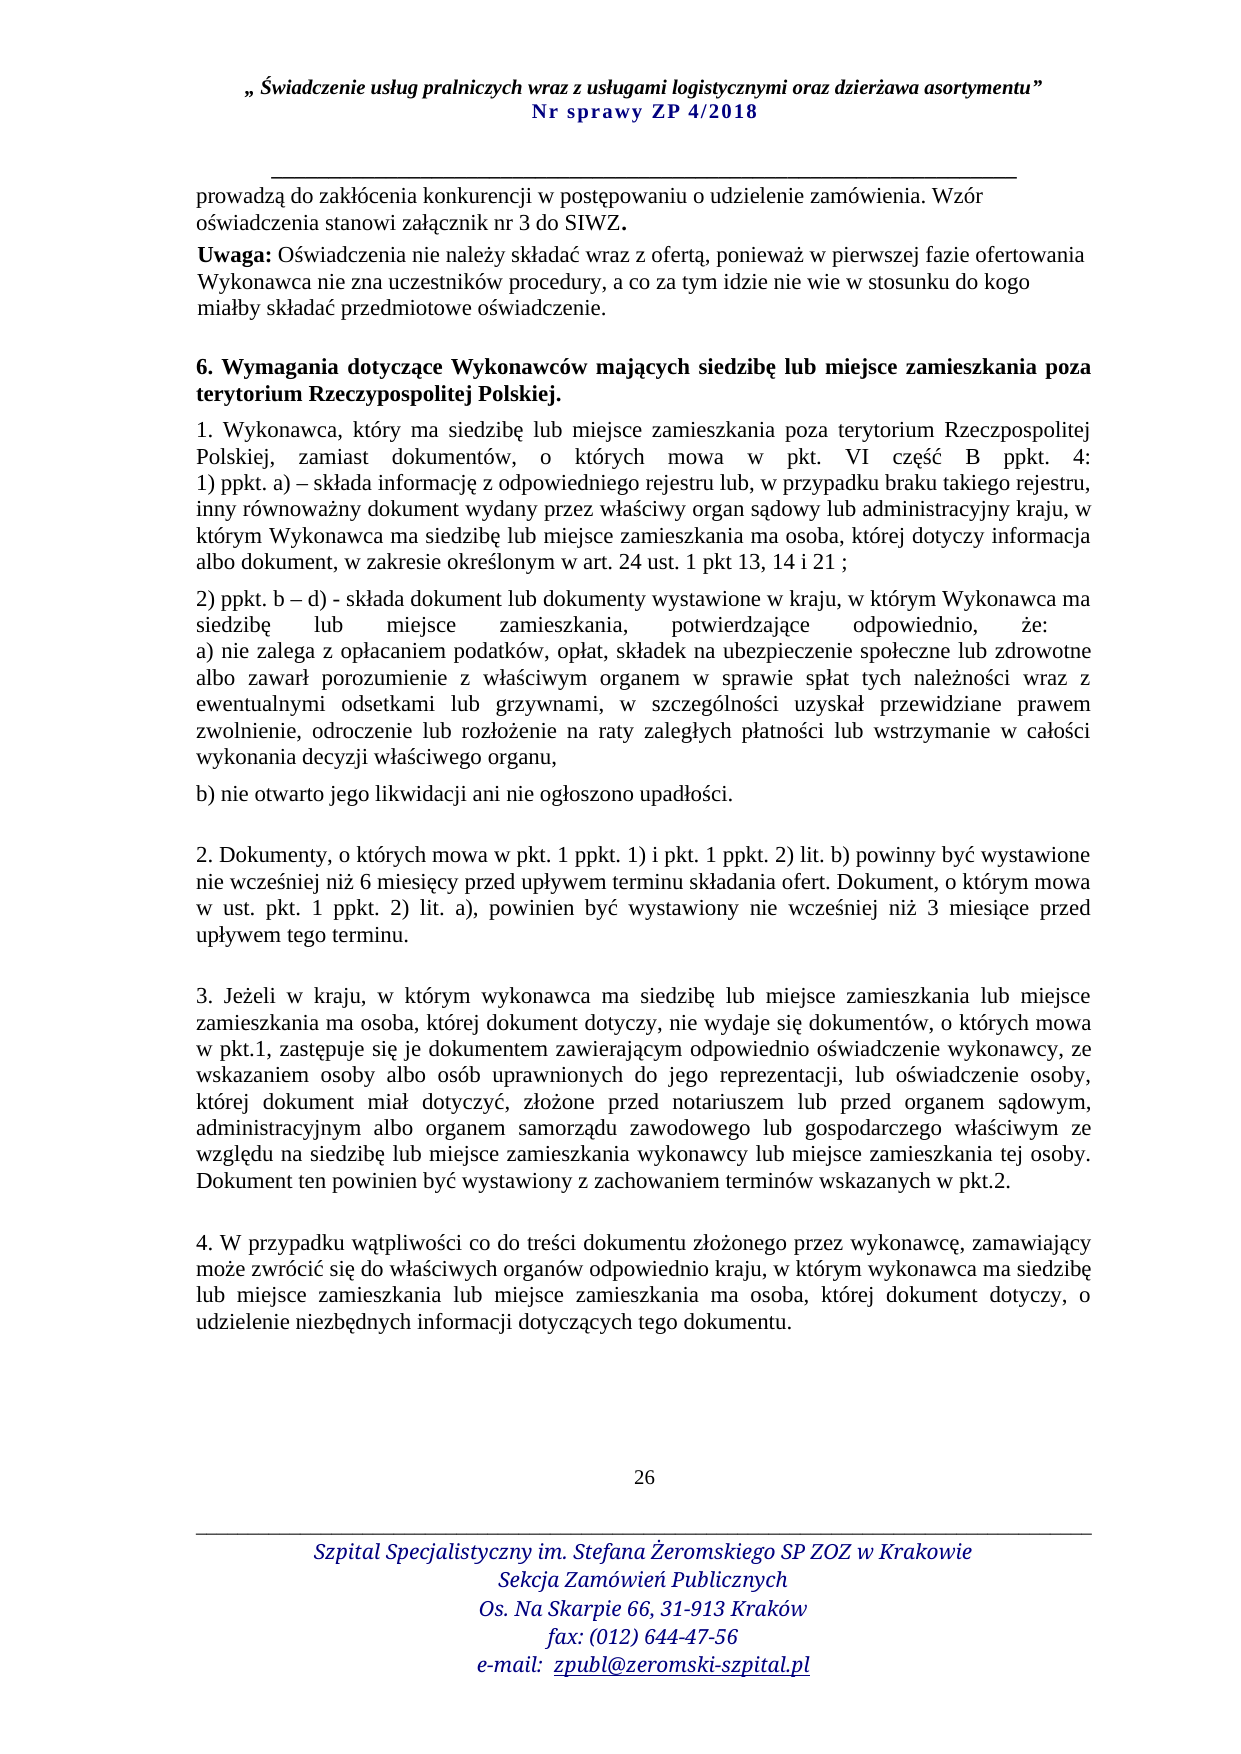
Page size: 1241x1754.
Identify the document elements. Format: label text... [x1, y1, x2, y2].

text 2) ppkt. b – d) - składa dokument lub dokumenty wystawione w kraju, w którym Wykonawca ma siedzibę lub miejsce zamieszkania, potwierdzające odpowiednio, że: a) nie zalega z opłacaniem podatków, opłat, składek na ubezpieczenie społeczne lub zdrowotne albo zawarł porozumienie z właściwym organem w sprawie spłat tych należności wraz z ewentualnymi odsetkami lub grzywnami, w szczególności uzyskał przewidziane prawem zwolnienie, odroczenie lub rozłożenie na raty zaległych płatności lub wstrzymanie w całości wykonania decyzji właściwego organu, [196, 585, 1093, 769]
text 2. Dokumenty, o których mowa w pkt. 1 ppkt. 1) i pkt. 1 ppkt. 2) lit. b) powinny być wystawione nie wcześniej niż 6 miesięcy przed upływem terminu składania ofert. Dokument, o którym mowa w ust. pkt. 1 ppkt. 2) lit. a), powinien być wystawiony nie wcześniej niż 3 miesiące przed upływem tego terminu. [196, 842, 1093, 947]
text 4. W przypadku wątpliwości co do treści dokumentu złożonego przez wykonawcę, zamawiający może zwrócić się do właściwych organów odpowiednio kraju, w którym wykonawca ma siedzibę lub miejsce zamieszkania lub miejsce zamieszkania ma osoba, której dokument dotyczy, o udzielenie niezbędnych informacji dotyczących tego dokumentu. [196, 1229, 1093, 1334]
text Uwaga: Oświadczenia nie należy składać wraz z ofertą, ponieważ w pierwszej fazie ofertowania Wykonawca nie zna uczestników procedury, a co za tym idzie nie wie w stosunku do kogo miałby składać przedmiotowe oświadczenie. [197, 241, 1093, 320]
text 3. Jeżeli w kraju, w którym wykonawca ma siedzibę lub miejsce zamieszkania lub miejsce zamieszkania ma osoba, której dokument dotyczy, nie wydaje się dokumentów, o których mowa w pkt.1, zastępuje się je dokumentem zawierającym odpowiednio oświadczenie wykonawcy, ze wskazaniem osoby albo osób uprawnionych do jego reprezentacji, lub oświadczenie osoby, której dokument miał dotyczyć, złożone przed notariuszem lub przed organem sądowym, administracyjnym albo organem samorządu zawodowego lub gospodarczego właściwym ze względu na siedzibę lub miejsce zamieszkania wykonawcy lub miejsce zamieszkania tej osoby. Dokument ten powinien być wystawiony z zachowaniem terminów wskazanych w pkt.2. [196, 982, 1093, 1193]
text prowadzą do zakłócenia konkurencji w postępowaniu o udzielenie zamówienia. Wzór oświadczenia stanowi załącznik nr 3 do SIWZ. [196, 182, 1093, 235]
text 6. Wymagania dotyczące Wykonawców mających siedzibę lub miejsce zamieszkania poza terytorium Rzeczypospolitej Polskiej. [196, 353, 1093, 406]
text 1. Wykonawca, który ma siedzibę lub miejsce zamieszkania poza terytorium Rzeczpospolitej Polskiej, zamiast dokumentów, o których mowa w pkt. VI część B ppkt. 4: 1) ppkt. a) – składa informację z odpowiedniego rejestru lub, w przypadku braku takiego rejestru, inny równoważny dokument wydany przez właściwy organ sądowy lub administracyjny kraju, w którym Wykonawca ma siedzibę lub miejsce zamieszkania ma osoba, której dotyczy informacja albo dokument, w zakresie określonym w art. 24 ust. 1 pkt 13, 14 i 21 ; [196, 416, 1093, 574]
text b) nie otwarto jego likwidacji ani nie ogłoszono upadłości. [196, 780, 1093, 806]
